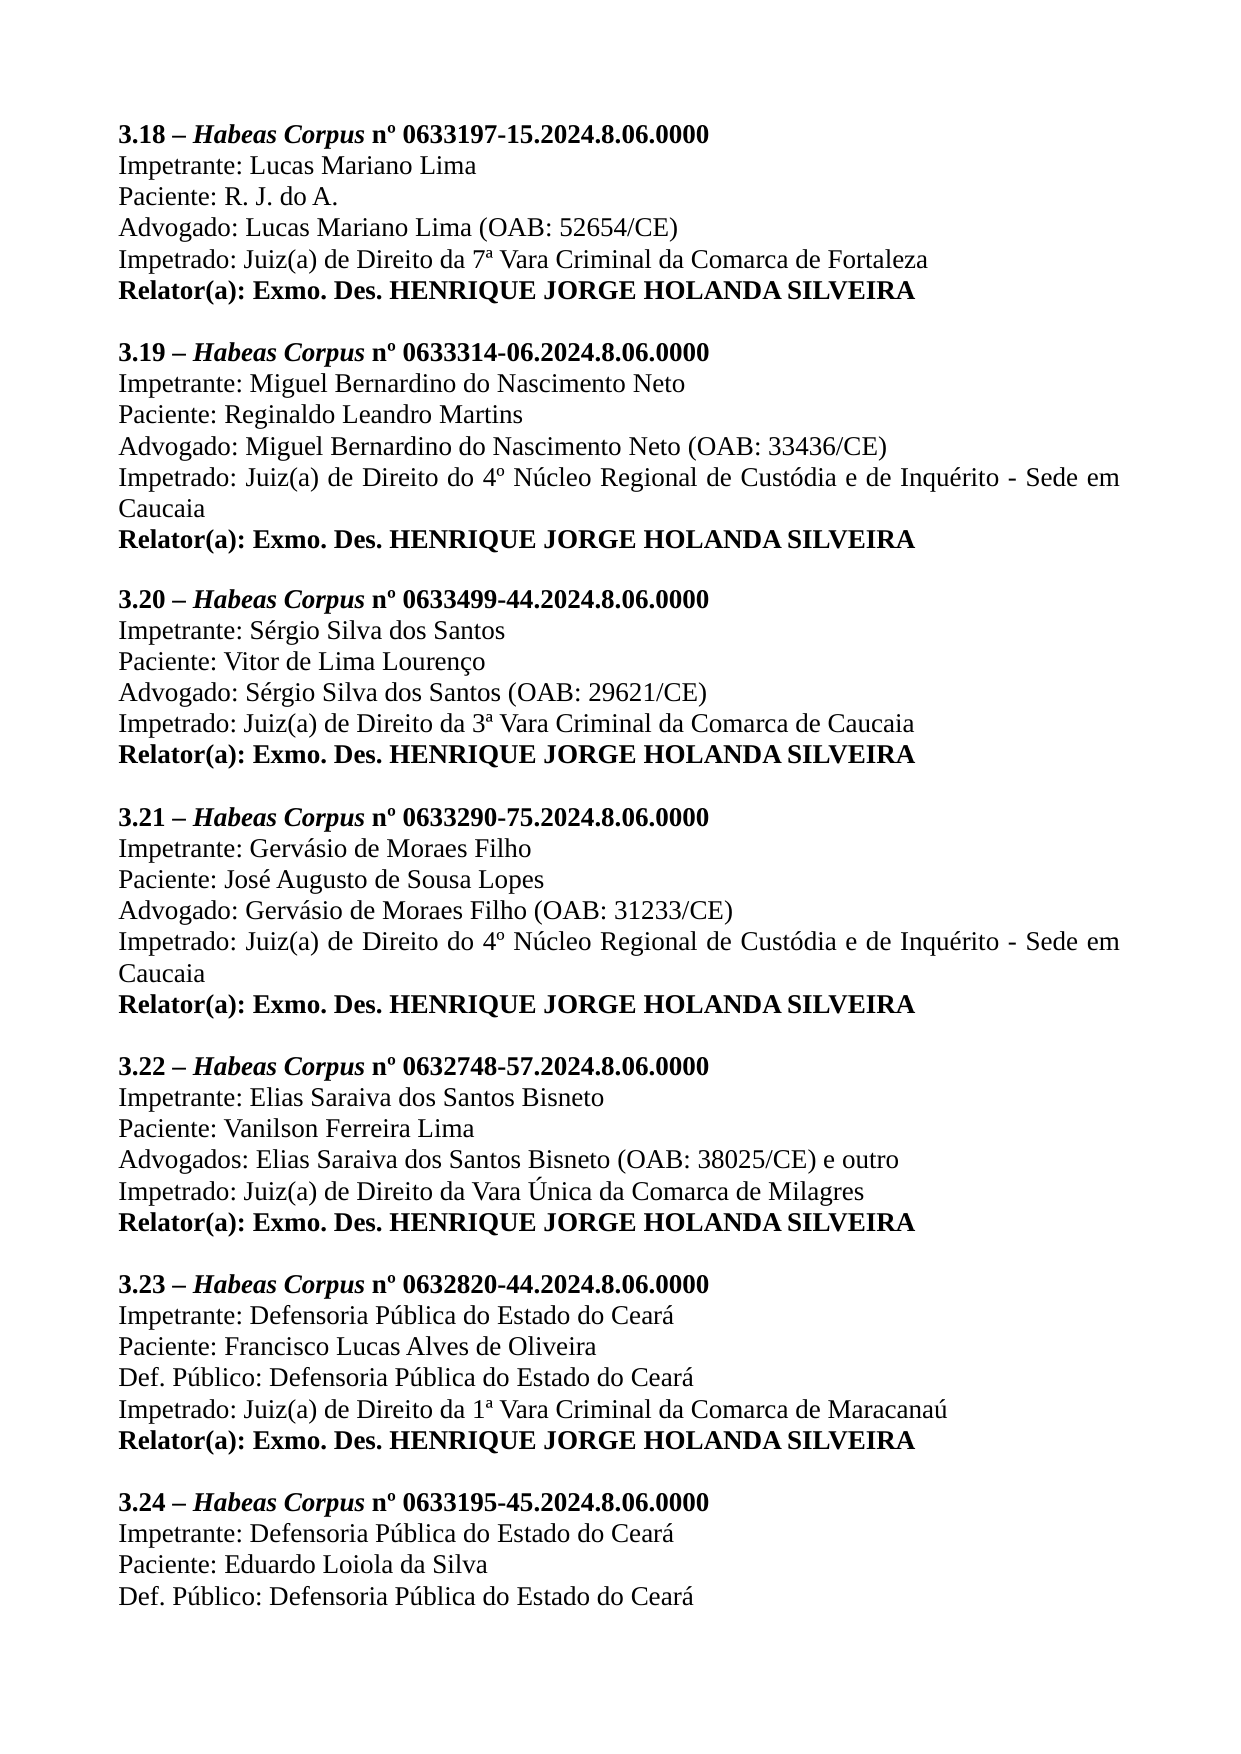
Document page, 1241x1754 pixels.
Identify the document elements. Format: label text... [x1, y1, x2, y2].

text Paciente: R. J. do A. [118, 180, 1122, 212]
text Def. Público: Defensoria Pública do Estado do Ceará [118, 1362, 1122, 1393]
text Paciente: Vitor de Lima Lourenço [118, 645, 1122, 676]
text Paciente: Reginaldo Leandro Martins [118, 398, 1122, 429]
text Impetrante: Gervásio de Moraes Filho [118, 832, 1122, 863]
text Paciente: Eduardo Loiola da Silva [118, 1548, 1122, 1579]
text Impetrante: Defensoria Pública do Estado do Ceará [118, 1517, 1122, 1548]
text Impetrante: Elias Saraiva dos Santos Bisneto [118, 1081, 1122, 1112]
text Impetrante: Lucas Mariano Lima [118, 149, 1122, 180]
text Impetrado: Juiz(a) de Direito do 4º Núcleo Regional de Custódia e de Inquérito - Sede em Caucaia [118, 926, 1122, 988]
text Advogado: Gervásio de Moraes Filho (OAB: 31233/CE) [118, 894, 1122, 926]
text Advogado: Sérgio Silva dos Santos (OAB: 29621/CE) [118, 676, 1122, 707]
text 3.24 – Habeas Corpus nº 0633195-45.2024.8.06.0000 [118, 1486, 1122, 1517]
text Impetrante: Miguel Bernardino do Nascimento Neto [118, 367, 1122, 398]
text Relator(a): Exmo. Des. HENRIQUE JORGE HOLANDA SILVEIRA [118, 739, 1122, 770]
text 3.18 – Habeas Corpus nº 0633197-15.2024.8.06.0000 [118, 118, 1122, 149]
text Paciente: Francisco Lucas Alves de Oliveira [118, 1330, 1122, 1362]
text Relator(a): Exmo. Des. HENRIQUE JORGE HOLANDA SILVEIRA [118, 1424, 1122, 1455]
text 3.22 – Habeas Corpus nº 0632748-57.2024.8.06.0000 [118, 1050, 1122, 1081]
text Advogado: Lucas Mariano Lima (OAB: 52654/CE) [118, 212, 1122, 243]
text 3.20 – Habeas Corpus nº 0633499-44.2024.8.06.0000 [118, 583, 1122, 614]
text 3.21 – Habeas Corpus nº 0633290-75.2024.8.06.0000 [118, 801, 1122, 832]
text 3.19 – Habeas Corpus nº 0633314-06.2024.8.06.0000 [118, 336, 1122, 367]
text Impetrado: Juiz(a) de Direito da Vara Única da Comarca de Milagres [118, 1175, 1122, 1206]
text Relator(a): Exmo. Des. HENRIQUE JORGE HOLANDA SILVEIRA [118, 1206, 1122, 1237]
text Def. Público: Defensoria Pública do Estado do Ceará [118, 1579, 1122, 1611]
text Impetrante: Sérgio Silva dos Santos [118, 614, 1122, 645]
text 3.23 – Habeas Corpus nº 0632820-44.2024.8.06.0000 [118, 1268, 1122, 1299]
text Relator(a): Exmo. Des. HENRIQUE JORGE HOLANDA SILVEIRA [118, 523, 1122, 554]
text Paciente: José Augusto de Sousa Lopes [118, 863, 1122, 894]
text Relator(a): Exmo. Des. HENRIQUE JORGE HOLANDA SILVEIRA [118, 274, 1122, 305]
text Paciente: Vanilson Ferreira Lima [118, 1112, 1122, 1143]
text Impetrado: Juiz(a) de Direito da 3ª Vara Criminal da Comarca de Caucaia [118, 707, 1122, 739]
text Relator(a): Exmo. Des. HENRIQUE JORGE HOLANDA SILVEIRA [118, 988, 1122, 1019]
text Advogados: Elias Saraiva dos Santos Bisneto (OAB: 38025/CE) e outro [118, 1143, 1122, 1175]
text Advogado: Miguel Bernardino do Nascimento Neto (OAB: 33436/CE) [118, 429, 1122, 461]
text Impetrado: Juiz(a) de Direito da 7ª Vara Criminal da Comarca de Fortaleza [118, 243, 1122, 274]
text Impetrado: Juiz(a) de Direito da 1ª Vara Criminal da Comarca de Maracanaú [118, 1393, 1122, 1424]
text Impetrado: Juiz(a) de Direito do 4º Núcleo Regional de Custódia e de Inquérito - Sede em Caucaia [118, 461, 1122, 523]
text Impetrante: Defensoria Pública do Estado do Ceará [118, 1299, 1122, 1330]
